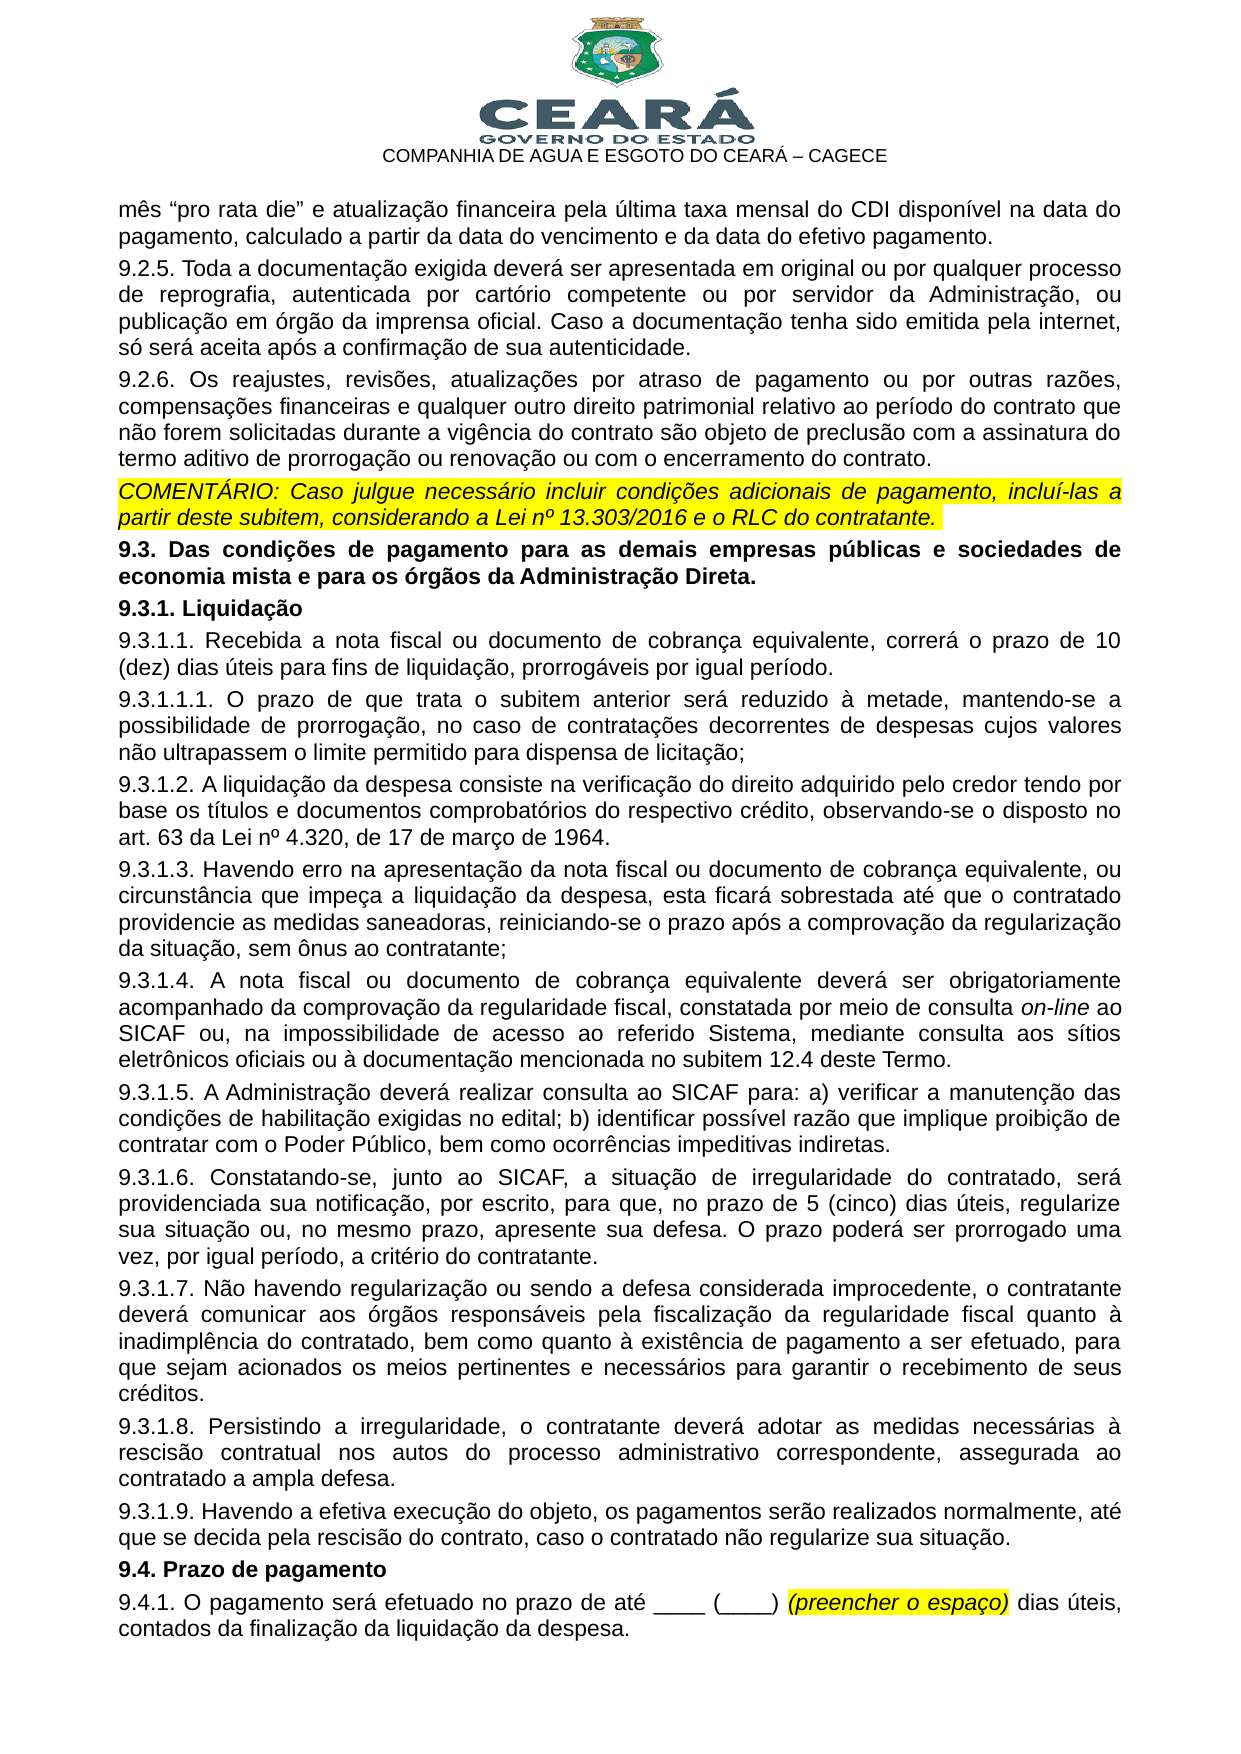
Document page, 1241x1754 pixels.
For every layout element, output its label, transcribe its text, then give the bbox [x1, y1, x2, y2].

text COMENTÁRIO: Caso julgue necessário incluir condições adicionais de pagamento, incluí-las a partir deste subitem, considerando a Lei nº 13.303/2016 e o RLC do contratante. [118, 478, 1122, 530]
text 9.3.1.2. A liquidação da despesa consiste na verificação do direito adquirido pelo credor tendo por base os títulos e documentos comprobatórios do respectivo crédito, observando-se o disposto no art. 63 da Lei nº 4.320, de 17 de março de 1964. [118, 771, 1122, 850]
text 9.3.1.5. A Administração deverá realizar consulta ao SICAF para: a) verificar a manutenção das condições de habilitação exigidas no edital; b) identificar possível razão que implique proibição de contratar com o Poder Público, bem como ocorrências impeditivas indiretas. [118, 1079, 1122, 1158]
text mês “pro rata die” e atualização financeira pela última taxa mensal do CDI disponível na data do pagamento, calculado a partir da data do vencimento e da data do efetivo pagamento. [118, 196, 1122, 249]
text 9.3.1. Liquidação [118, 595, 1122, 621]
picture [453, 12, 782, 148]
text 9.3.1.1. Recebida a nota fiscal ou documento de cobrança equivalente, correrá o prazo de 10 (dez) dias úteis para fins de liquidação, prorrogáveis por igual período. [118, 627, 1122, 680]
text 9.3.1.6. Constatando-se, junto ao SICAF, a situação de irregularidade do contratado, será providenciada sua notificação, por escrito, para que, no prazo de 5 (cinco) dias úteis, regularize sua situação ou, no mesmo prazo, apresente sua defesa. O prazo poderá ser prorrogado uma vez, por igual período, a critério do contratante. [118, 1164, 1122, 1269]
text 9.3.1.3. Havendo erro na apresentação da nota fiscal ou documento de cobrança equivalente, ou circunstância que impeça a liquidação da despesa, esta ficará sobrestada até que o contratado providencie as medidas saneadoras, reiniciando-se o prazo após a comprovação da regularização da situação, sem ônus ao contratante; [118, 856, 1122, 961]
text 9.4. Prazo de pagamento [118, 1556, 1122, 1583]
text 9.3.1.7. Não havendo regularização ou sendo a defesa considerada improcedente, o contratante deverá comunicar aos órgãos responsáveis pela fiscalização da regularidade fiscal quanto à inadimplência do contratado, bem como quanto à existência de pagamento a ser efetuado, para que sejam acionados os meios pertinentes e necessários para garantir o recebimento de seus créditos. [118, 1275, 1122, 1407]
text 9.3.1.8. Persistindo a irregularidade, o contratante deverá adotar as medidas necessárias à rescisão contratual nos autos do processo administrativo correspondente, assegurada ao contratado a ampla defesa. [118, 1413, 1122, 1492]
text 9.3.1.1.1. O prazo de que trata o subitem anterior será reduzido à metade, mantendo-se a possibilidade de prorrogação, no caso de contratações decorrentes de despesas cujos valores não ultrapassem o limite permitido para dispensa de licitação; [118, 686, 1122, 765]
text 9.2.6. Os reajustes, revisões, atualizações por atraso de pagamento ou por outras razões, compensações financeiras e qualquer outro direito patrimonial relativo ao período do contrato que não forem solicitadas durante a vigência do contrato são objeto de preclusão com a assinatura do termo aditivo de prorrogação ou renovação ou com o encerramento do contrato. [118, 366, 1122, 472]
text 9.4.1. O pagamento será efetuado no prazo de até ____ (____) (preencher o espaço) dias úteis, contados da finalização da liquidação da despesa. [118, 1589, 1122, 1641]
text 9.3.1.4. A nota fiscal ou documento de cobrança equivalente deverá ser obrigatoriamente acompanhado da comprovação da regularidade fiscal, constatada por meio de consulta on-line ao SICAF ou, na impossibilidade de acesso ao referido Sistema, mediante consulta aos sítios eletrônicos oficiais ou à documentação mencionada no subitem 12.4 deste Termo. [118, 967, 1122, 1073]
text 9.3.1.9. Havendo a efetiva execução do objeto, os pagamentos serão realizados normalmente, até que se decida pela rescisão do contrato, caso o contratado não regularize sua situação. [118, 1498, 1122, 1550]
text 9.3. Das condições de pagamento para as demais empresas públicas e sociedades de economia mista e para os órgãos da Administração Direta. [118, 536, 1122, 589]
text 9.2.5. Toda a documentação exigida deverá ser apresentada em original ou por qualquer processo de reprografia, autenticada por cartório competente ou por servidor da Administração, ou publicação em órgão da imprensa oficial. Caso a documentação tenha sido emitida pela internet, só será aceita após a confirmação de sua autenticidade. [118, 255, 1122, 360]
